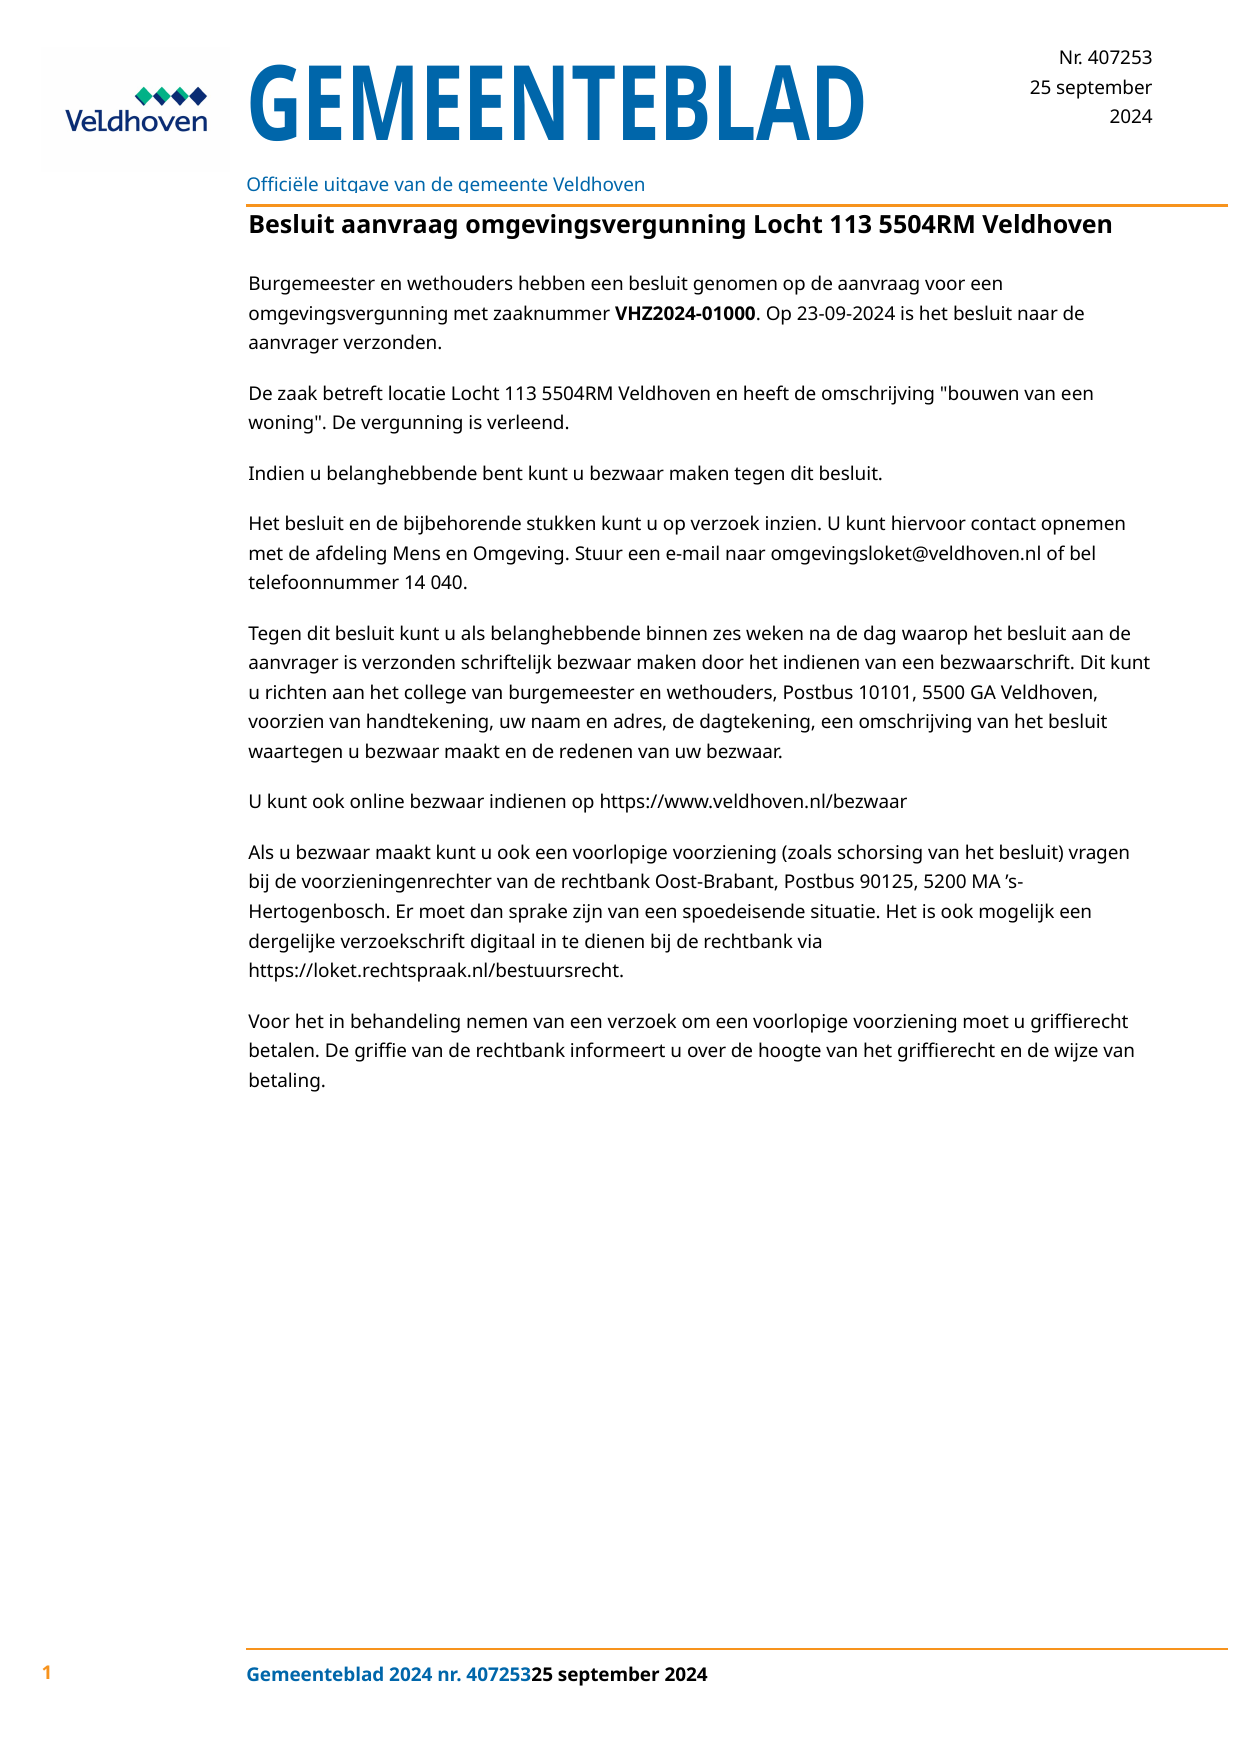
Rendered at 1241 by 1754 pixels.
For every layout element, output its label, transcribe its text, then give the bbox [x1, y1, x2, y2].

text Tegen dit besluit kunt u als belanghebbende binnen zes weken na de dag waarop het besluit aan de aanvrager is verzonden schriftelijk bezwaar maken door het indienen van een bezwaarschrift. Dit kunt u richten aan het college van burgemeester en wethouders, Postbus 10101, 5500 GA Veldhoven, voorzien van handtekening, uw naam en adres, de dagtekening, een omschrijving van het besluit waartegen u bezwaar maakt en de redenen van uw bezwaar. [248, 620, 1152, 764]
text Besluit aanvraag omgevingsvergunning Locht 113 5504RM Veldhoven [248, 207, 1152, 241]
text Burgemeester en wethouders hebben een besluit genomen op de aanvraag voor een omgevingsvergunning met zaaknummer VHZ2024-01000. Op 23-09-2024 is het besluit naar de aanvrager verzonden. [248, 270, 1152, 355]
text Het besluit en de bijbehorende stukken kunt u op verzoek inzien. U kunt hiervoor contact opnemen met de afdeling Mens en Omgeving. Stuur een e-mail naar omgevingsloket@veldhoven.nl of bel telefoonnummer 14 040. [248, 510, 1152, 595]
picture [41, 47, 231, 172]
text U kunt ook online bezwaar indienen op https://www.veldhoven.nl/bezwaar [248, 789, 1152, 814]
text De zaak betreft locatie Locht 113 5504RM Veldhoven en heeft de omschrijving "bouwen van een woning". De vergunning is verleend. [248, 380, 1152, 435]
text Indien u belanghebbende bent kunt u bezwaar maken tegen dit besluit. [248, 460, 1152, 486]
text Als u bezwaar maakt kunt u ook een voorlopige voorziening (zoals schorsing van het besluit) vragen bij de voorzieningenrechter van de rechtbank Oost-Brabant, Postbus 90125, 5200 MA ’s-Hertogenbosch. Er moet dan sprake zijn van een spoedeisende situatie. Het is ook mogelijk een dergelijke verzoekschrift digitaal in te dienen bij de rechtbank via https://loket.rechtspraak.nl/bestuursrecht. [248, 839, 1152, 983]
text Voor het in behandeling nemen van een verzoek om een voorlopige voorziening moet u griffierecht betalen. De griffie van de rechtbank informeert u over de hoogte van het griffierecht en de wijze van betaling. [248, 1008, 1152, 1093]
